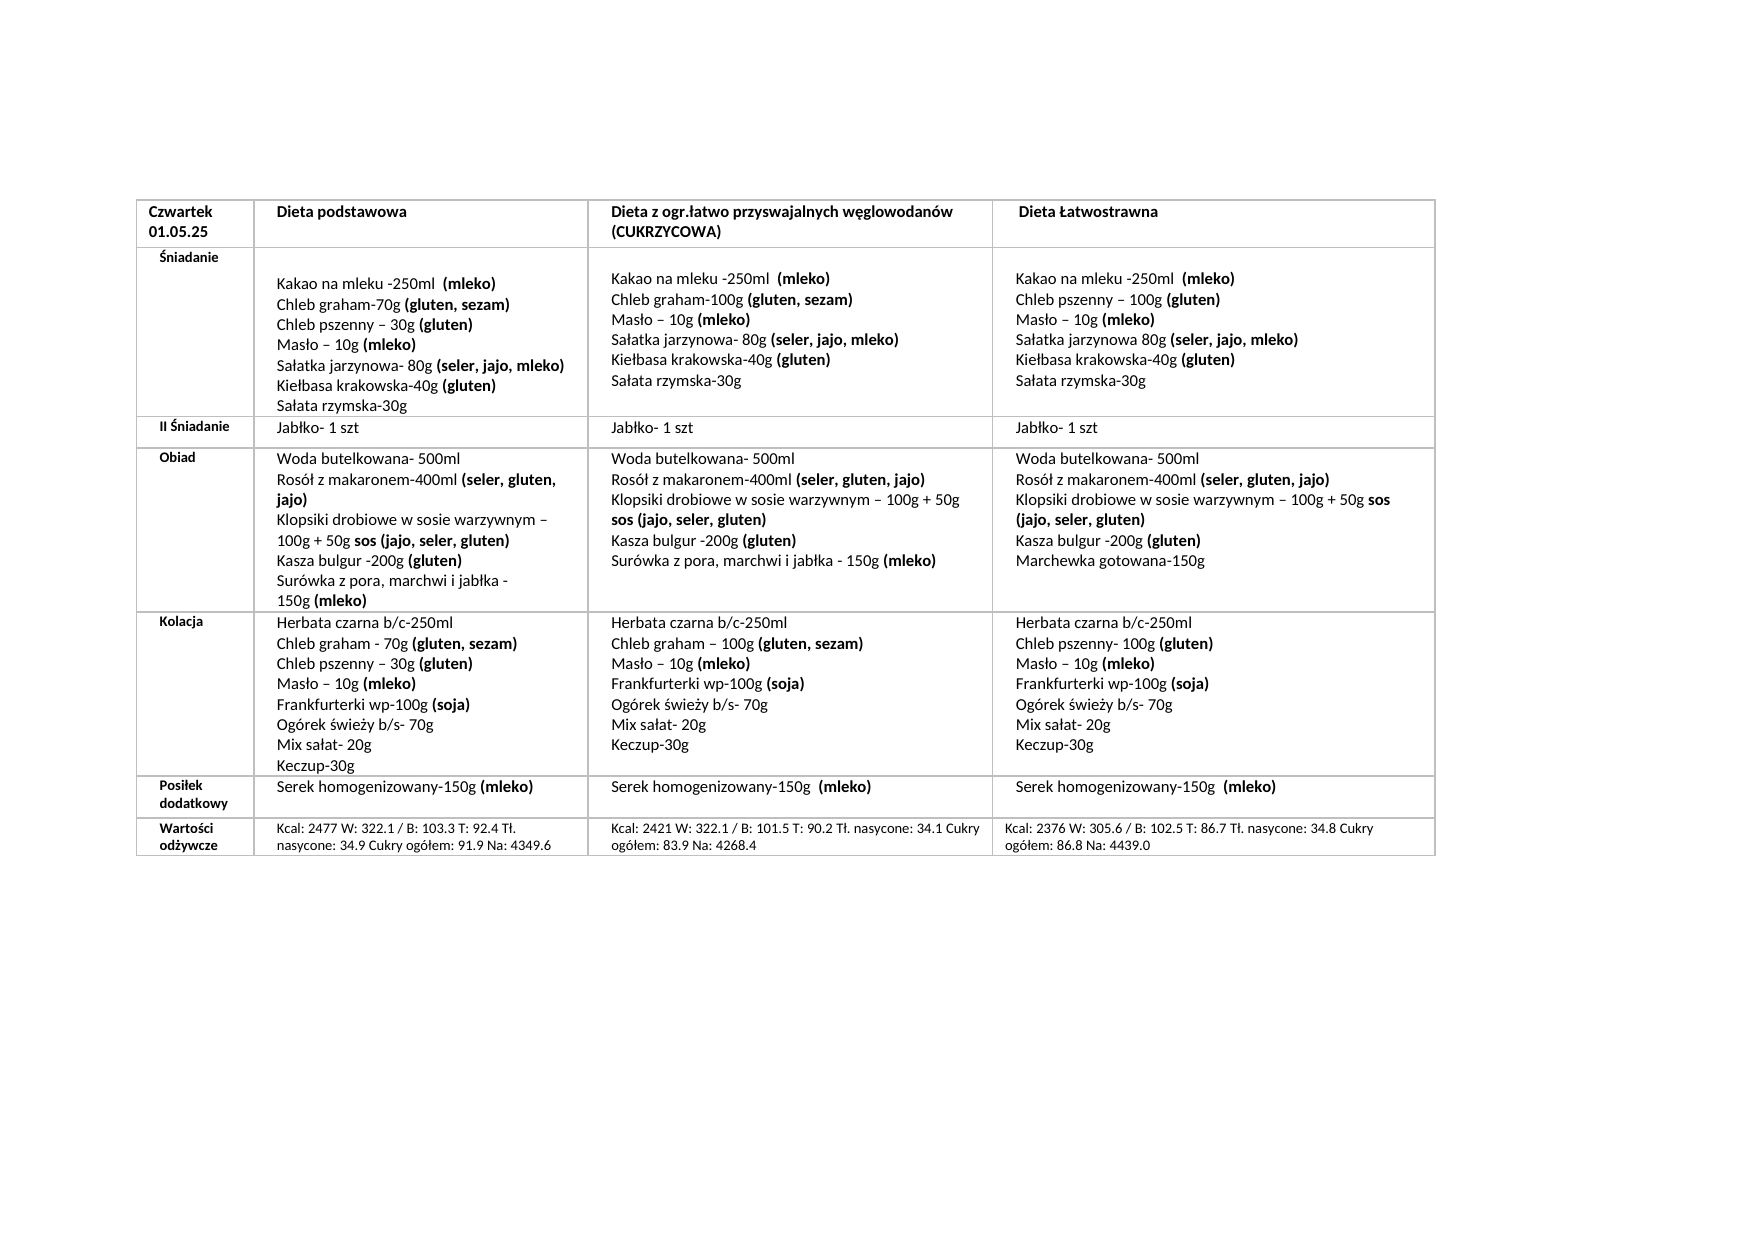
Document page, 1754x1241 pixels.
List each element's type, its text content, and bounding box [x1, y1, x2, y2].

table_header Dieta z ogr.łatwo przyswajalnych węglowodanów (CUKRZYCOWA) [589, 201, 992, 247]
table_cell Kolacja [137, 613, 253, 775]
table_cell Kakao na mleku -250ml (mleko) Chleb pszenny – 100g (gluten) Masło – 10g (mleko) Sałatka jarzynowa 80g (seler, jajo, mleko) Kiełbasa krakowska-40g (gluten) Sałata rzymska-30g [993, 248, 1434, 416]
table_cell Jabłko- 1 szt [255, 417, 587, 447]
table_cell Herbata czarna b/c-250ml Chleb graham - 70g (gluten, sezam) Chleb pszenny – 30g (gluten) Masło – 10g (mleko) Frankfurterki wp-100g (soja) Ogórek świeży b/s- 70g Mix sałat- 20g Keczup-30g [255, 613, 587, 775]
table_header Dieta podstawowa [255, 201, 587, 247]
table_cell Serek homogenizowany-150g (mleko) [589, 777, 992, 817]
table_cell Serek homogenizowany-150g (mleko) [993, 777, 1434, 817]
table_cell Herbata czarna b/c-250ml Chleb graham – 100g (gluten, sezam) Masło – 10g (mleko) Frankfurterki wp-100g (soja) Ogórek świeży b/s- 70g Mix sałat- 20g Keczup-30g [589, 613, 992, 775]
table_cell Herbata czarna b/c-250ml Chleb pszenny- 100g (gluten) Masło – 10g (mleko) Frankfurterki wp-100g (soja) Ogórek świeży b/s- 70g Mix sałat- 20g Keczup-30g [993, 613, 1434, 775]
table_cell Woda butelkowana- 500ml Rosół z makaronem-400ml (seler, gluten, jajo) Klopsiki drobiowe w sosie warzywnym – 100g + 50g sos (jajo, seler, gluten) Kasza bulgur -200g (gluten) Marchewka gotowana-150g [993, 449, 1434, 611]
table_header Dieta Łatwostrawna [993, 201, 1434, 247]
table_cell Kcal: 2376 W: 305.6 / B: 102.5 T: 86.7 Tł. nasycone: 34.8 Cukry ogółem: 86.8 Na: 4439.0 [993, 819, 1434, 854]
table_cell Serek homogenizowany-150g (mleko) [255, 777, 587, 817]
table_cell Jabłko- 1 szt [993, 417, 1434, 447]
table_cell Woda butelkowana- 500ml Rosół z makaronem-400ml (seler, gluten, jajo) Klopsiki drobiowe w sosie warzywnym – 100g + 50g sos (jajo, seler, gluten) Kasza bulgur -200g (gluten) Surówka z pora, marchwi i jabłka - 150g (mleko) [255, 449, 587, 611]
table_cell Wartości odżywcze [137, 819, 253, 854]
table_cell Kakao na mleku -250ml (mleko) Chleb graham-70g (gluten, sezam) Chleb pszenny – 30g (gluten) Masło – 10g (mleko) Sałatka jarzynowa- 80g (seler, jajo, mleko) Kiełbasa krakowska-40g (gluten) Sałata rzymska-30g [255, 248, 587, 416]
table_cell Kcal: 2421 W: 322.1 / B: 101.5 T: 90.2 Tł. nasycone: 34.1 Cukry ogółem: 83.9 Na: 4268.4 [589, 819, 992, 854]
table_cell Kakao na mleku -250ml (mleko) Chleb graham-100g (gluten, sezam) Masło – 10g (mleko) Sałatka jarzynowa- 80g (seler, jajo, mleko) Kiełbasa krakowska-40g (gluten) Sałata rzymska-30g [589, 248, 992, 416]
table_cell Woda butelkowana- 500ml Rosół z makaronem-400ml (seler, gluten, jajo) Klopsiki drobiowe w sosie warzywnym – 100g + 50g sos (jajo, seler, gluten) Kasza bulgur -200g (gluten) Surówka z pora, marchwi i jabłka - 150g (mleko) [589, 449, 992, 611]
table_cell Śniadanie [137, 248, 253, 416]
table_header Czwartek 01.05.25 [137, 201, 253, 247]
table_cell Obiad [137, 449, 253, 611]
table_cell Jabłko- 1 szt [589, 417, 992, 447]
table_cell Posiłek dodatkowy [137, 777, 253, 817]
table_cell II Śniadanie [137, 417, 253, 447]
table_cell Kcal: 2477 W: 322.1 / B: 103.3 T: 92.4 Tł. nasycone: 34.9 Cukry ogółem: 91.9 Na: 4349.6 [255, 819, 587, 854]
